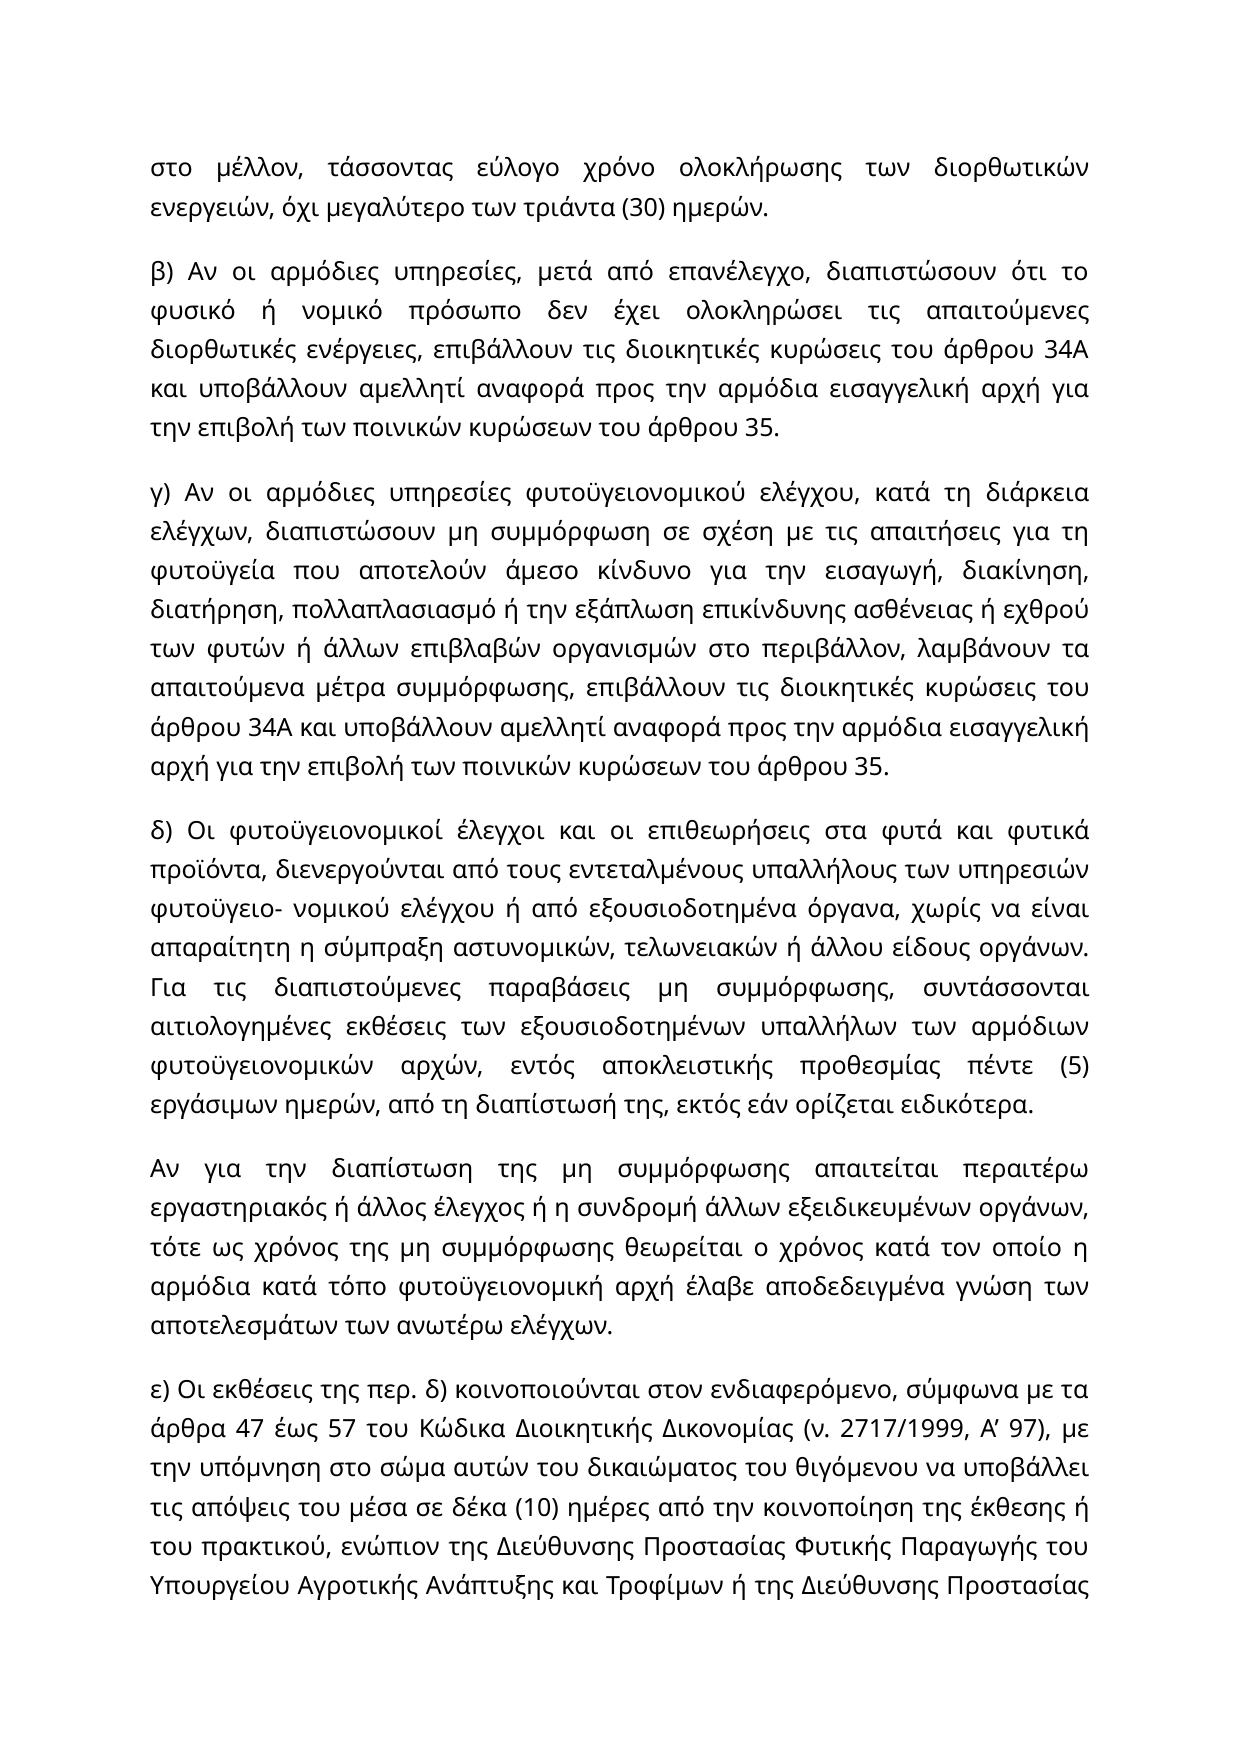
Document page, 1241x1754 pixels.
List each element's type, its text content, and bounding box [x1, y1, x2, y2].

text στο μέλλον, τάσσοντας εύλογο χρόνο ολοκλήρωσης των διορθωτικών ενεργειών, όχι μεγαλύτερο των τριάντα (30) ημερών. [150, 150, 1090, 223]
text Αν για την διαπίστωση της μη συμμόρφωσης απαιτείται περαιτέρω εργαστηριακός ή άλλος έλεγχος ή η συνδρομή άλλων εξειδικευμένων οργάνων, τότε ως χρόνος της μη συμμόρφωσης θεωρείται ο χρόνος κατά τον οποίο η αρμόδια κατά τόπο φυτοϋγειονομική αρχή έλαβε αποδεδειγμένα γνώση των αποτελεσμάτων των ανωτέρω ελέγχων. [150, 1151, 1090, 1342]
text β) Αν οι αρμόδιες υπηρεσίες, μετά από επανέλεγχο, διαπιστώσουν ότι το φυσικό ή νομικό πρόσωπο δεν έχει ολοκληρώσει τις απαιτούμενες διορθωτικές ενέργειες, επιβάλλουν τις διοικητικές κυρώσεις του άρθρου 34Α και υποβάλλουν αμελλητί αναφορά προς την αρμόδια εισαγγελική αρχή για την επιβολή των ποινικών κυρώσεων του άρθρου 35. [150, 253, 1090, 444]
text ε) Οι εκθέσεις της περ. δ) κοινοποιούνται στον ενδιαφερόμενο, σύμφωνα με τα άρθρα 47 έως 57 του Κώδικα Διοικητικής Δικονομίας (ν. 2717/1999, Α’ 97), με την υπόμνηση στο σώμα αυτών του δικαιώματος του θιγόμενου να υποβάλλει τις απόψεις του μέσα σε δέκα (10) ημέρες από την κοινοποίηση της έκθεσης ή του πρακτικού, ενώπιον της Διεύθυνσης Προστασίας Φυτικής Παραγωγής του Υπουργείου Αγροτικής Ανάπτυξης και Τροφίμων ή της Διεύθυνσης Προστασίας [150, 1372, 1090, 1602]
text γ) Αν οι αρμόδιες υπηρεσίες φυτοϋγειονομικού ελέγχου, κατά τη διάρκεια ελέγχων, διαπιστώσουν μη συμμόρφωση σε σχέση με τις απαιτήσεις για τη φυτοϋγεία που αποτελούν άμεσο κίνδυνο για την εισαγωγή, διακίνηση, διατήρηση, πολλαπλασιασμό ή την εξάπλωση επικίνδυνης ασθένειας ή εχθρού των φυτών ή άλλων επιβλαβών οργανισμών στο περιβάλλον, λαμβάνουν τα απαιτούμενα μέτρα συμμόρφωσης, επιβάλλουν τις διοικητικές κυρώσεις του άρθρου 34Α και υποβάλλουν αμελλητί αναφορά προς την αρμόδια εισαγγελική αρχή για την επιβολή των ποινικών κυρώσεων του άρθρου 35. [150, 474, 1090, 782]
text δ) Οι φυτοϋγειονομικοί έλεγχοι και οι επιθεωρήσεις στα φυτά και φυτικά προϊόντα, διενεργούνται από τους εντεταλμένους υπαλλήλους των υπηρεσιών φυτοϋγειο- νομικού ελέγχου ή από εξουσιοδοτημένα όργανα, χωρίς να είναι απαραίτητη η σύμπραξη αστυνομικών, τελωνειακών ή άλλου είδους οργάνων. Για τις διαπιστούμενες παραβάσεις μη συμμόρφωσης, συντάσσονται αιτιολογημένες εκθέσεις των εξουσιοδοτημένων υπαλλήλων των αρμόδιων φυτοϋγειονομικών αρχών, εντός αποκλειστικής προθεσμίας πέντε (5) εργάσιμων ημερών, από τη διαπίστωσή της, εκτός εάν ορίζεται ειδικότερα. [150, 812, 1090, 1121]
